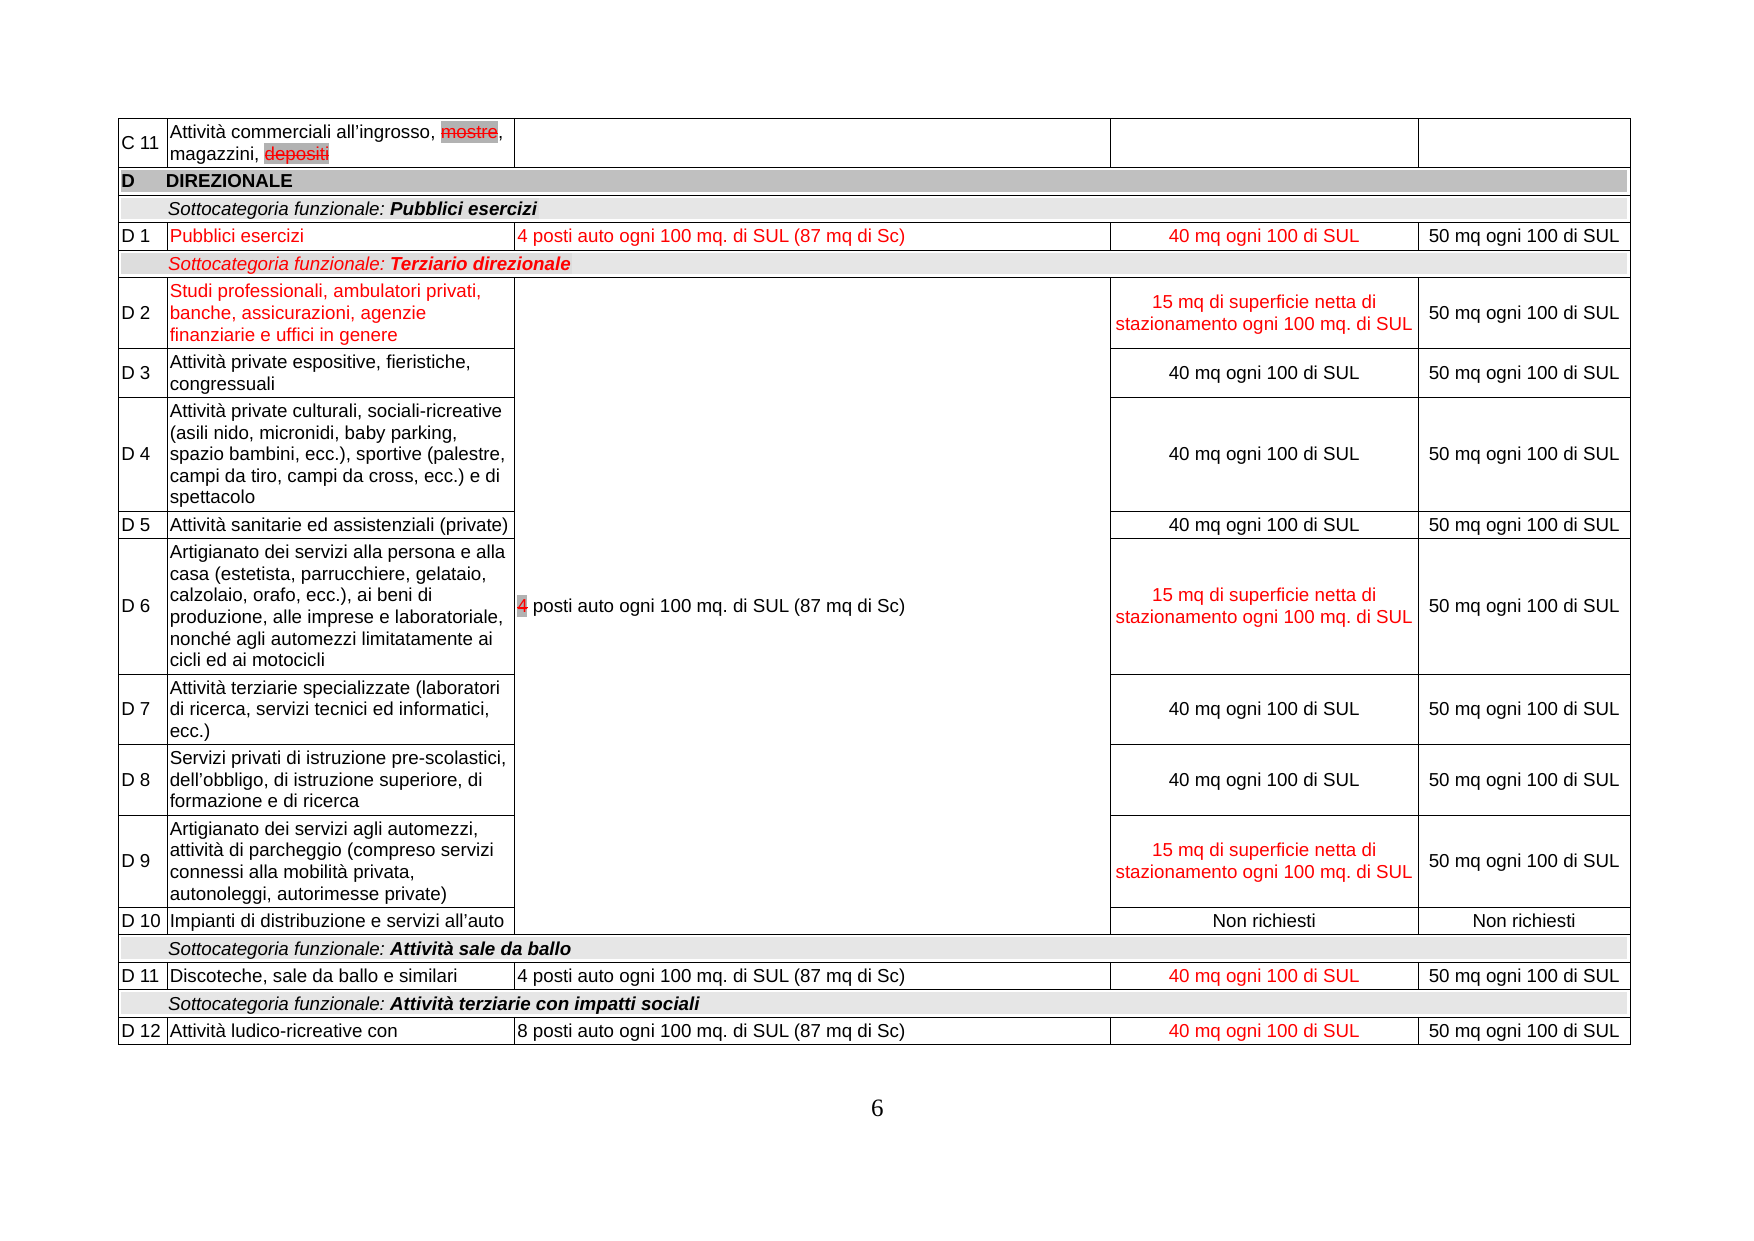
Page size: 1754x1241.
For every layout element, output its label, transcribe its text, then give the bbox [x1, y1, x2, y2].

table_cell 50 mq ogni 100 di SUL [1419, 675, 1630, 744]
table_cell D 10 [119, 908, 167, 934]
table_cell Pubblici esercizi [168, 223, 514, 250]
table_cell D 8 [119, 745, 167, 815]
table_cell Attività private espositive, fieristiche, congressuali [168, 349, 514, 397]
table_cell D 11 [119, 963, 167, 989]
table_cell 40 mq ogni 100 di SUL [1111, 963, 1418, 989]
table_cell D 2 [119, 278, 167, 348]
table_cell 40 mq ogni 100 di SUL [1111, 398, 1418, 511]
table_cell Non richiesti [1419, 908, 1630, 934]
table_cell 50 mq ogni 100 di SUL [1419, 1018, 1630, 1044]
table_cell D 3 [119, 349, 167, 397]
table_cell Attività terziarie specializzate (laboratori di ricerca, servizi tecnici ed informatici, ecc.) [168, 675, 514, 744]
table_cell Artigianato dei servizi alla persona e alla casa (estetista, parrucchiere, gelataio, calzolaio, orafo, ecc.), ai beni di produzione, alle imprese e laboratoriale, nonché agli automezzi limitatamente ai cicli ed ai motocicli [168, 539, 514, 673]
table_cell Sottocategoria funzionale: Attività sale da ballo [119, 935, 1630, 962]
table_cell Impianti di distribuzione e servizi all’auto [168, 908, 514, 934]
table_cell 50 mq ogni 100 di SUL [1419, 745, 1630, 815]
table_cell [1111, 119, 1418, 167]
table_cell 50 mq ogni 100 di SUL [1419, 963, 1630, 989]
table_cell 8 posti auto ogni 100 mq. di SUL (87 mq di Sc) [515, 1018, 1110, 1044]
table_cell 15 mq di superficie netta di stazionamento ogni 100 mq. di SUL [1111, 278, 1418, 348]
table_cell 15 mq di superficie netta di stazionamento ogni 100 mq. di SUL [1111, 816, 1418, 907]
table_cell 50 mq ogni 100 di SUL [1419, 398, 1630, 511]
table_cell Sottocategoria funzionale: Pubblici esercizi [119, 196, 1630, 222]
table_cell Studi professionali, ambulatori privati, banche, assicurazioni, agenzie finanziarie e uffici in genere [168, 278, 514, 348]
table_cell 40 mq ogni 100 di SUL [1111, 512, 1418, 538]
table_cell D 5 [119, 512, 167, 538]
table_cell 40 mq ogni 100 di SUL [1111, 1018, 1418, 1044]
table_cell 4 posti auto ogni 100 mq. di SUL (87 mq di Sc) [515, 223, 1110, 250]
table_cell D 12 [119, 1018, 167, 1044]
table_cell 50 mq ogni 100 di SUL [1419, 816, 1630, 907]
table_cell 50 mq ogni 100 di SUL [1419, 349, 1630, 397]
table_cell [1419, 119, 1630, 167]
table_cell Artigianato dei servizi agli automezzi, attività di parcheggio (compreso servizi connessi alla mobilità privata, autonoleggi, autorimesse private) [168, 816, 514, 907]
table_cell Attività private culturali, sociali-ricreative (asili nido, micronidi, baby parking, spazio bambini, ecc.), sportive (palestre, campi da tiro, campi da cross, ecc.) e di spettacolo [168, 398, 514, 511]
table_cell Sottocategoria funzionale: Terziario direzionale [119, 251, 1630, 277]
table_cell 50 mq ogni 100 di SUL [1419, 278, 1630, 348]
table_cell D 7 [119, 675, 167, 744]
table_cell D 9 [119, 816, 167, 907]
table_cell 40 mq ogni 100 di SUL [1111, 349, 1418, 397]
table_cell Servizi privati di istruzione pre-scolastici, dell’obbligo, di istruzione superiore, di formazione e di ricerca [168, 745, 514, 815]
table_cell Non richiesti [1111, 908, 1418, 934]
table_cell Attività sanitarie ed assistenziali (private) [168, 512, 514, 538]
table_cell D 4 [119, 398, 167, 511]
table_cell 4 posti auto ogni 100 mq. di SUL (87 mq di Sc) [515, 963, 1110, 989]
table_cell 4 posti auto ogni 100 mq. di SUL (87 mq di Sc) [515, 278, 1110, 934]
table_cell 40 mq ogni 100 di SUL [1111, 675, 1418, 744]
table_cell D 1 [119, 223, 167, 250]
table_cell D 6 [119, 539, 167, 673]
table_cell 50 mq ogni 100 di SUL [1419, 223, 1630, 250]
table_cell 50 mq ogni 100 di SUL [1419, 539, 1630, 673]
table_cell Discoteche, sale da ballo e similari [168, 963, 514, 989]
table_cell Attività ludico-ricreative con [168, 1018, 514, 1044]
table_cell 40 mq ogni 100 di SUL [1111, 745, 1418, 815]
table_cell Sottocategoria funzionale: Attività terziarie con impatti sociali [119, 990, 1630, 1017]
table_cell Attività commerciali all’ingrosso, mostre, magazzini, depositi [168, 119, 514, 167]
table_cell 15 mq di superficie netta di stazionamento ogni 100 mq. di SUL [1111, 539, 1418, 673]
table_cell 40 mq ogni 100 di SUL [1111, 223, 1418, 250]
table_cell D DIREZIONALE [119, 168, 1630, 195]
table_cell C 11 [119, 119, 167, 167]
table_cell 50 mq ogni 100 di SUL [1419, 512, 1630, 538]
table_cell [515, 119, 1110, 167]
